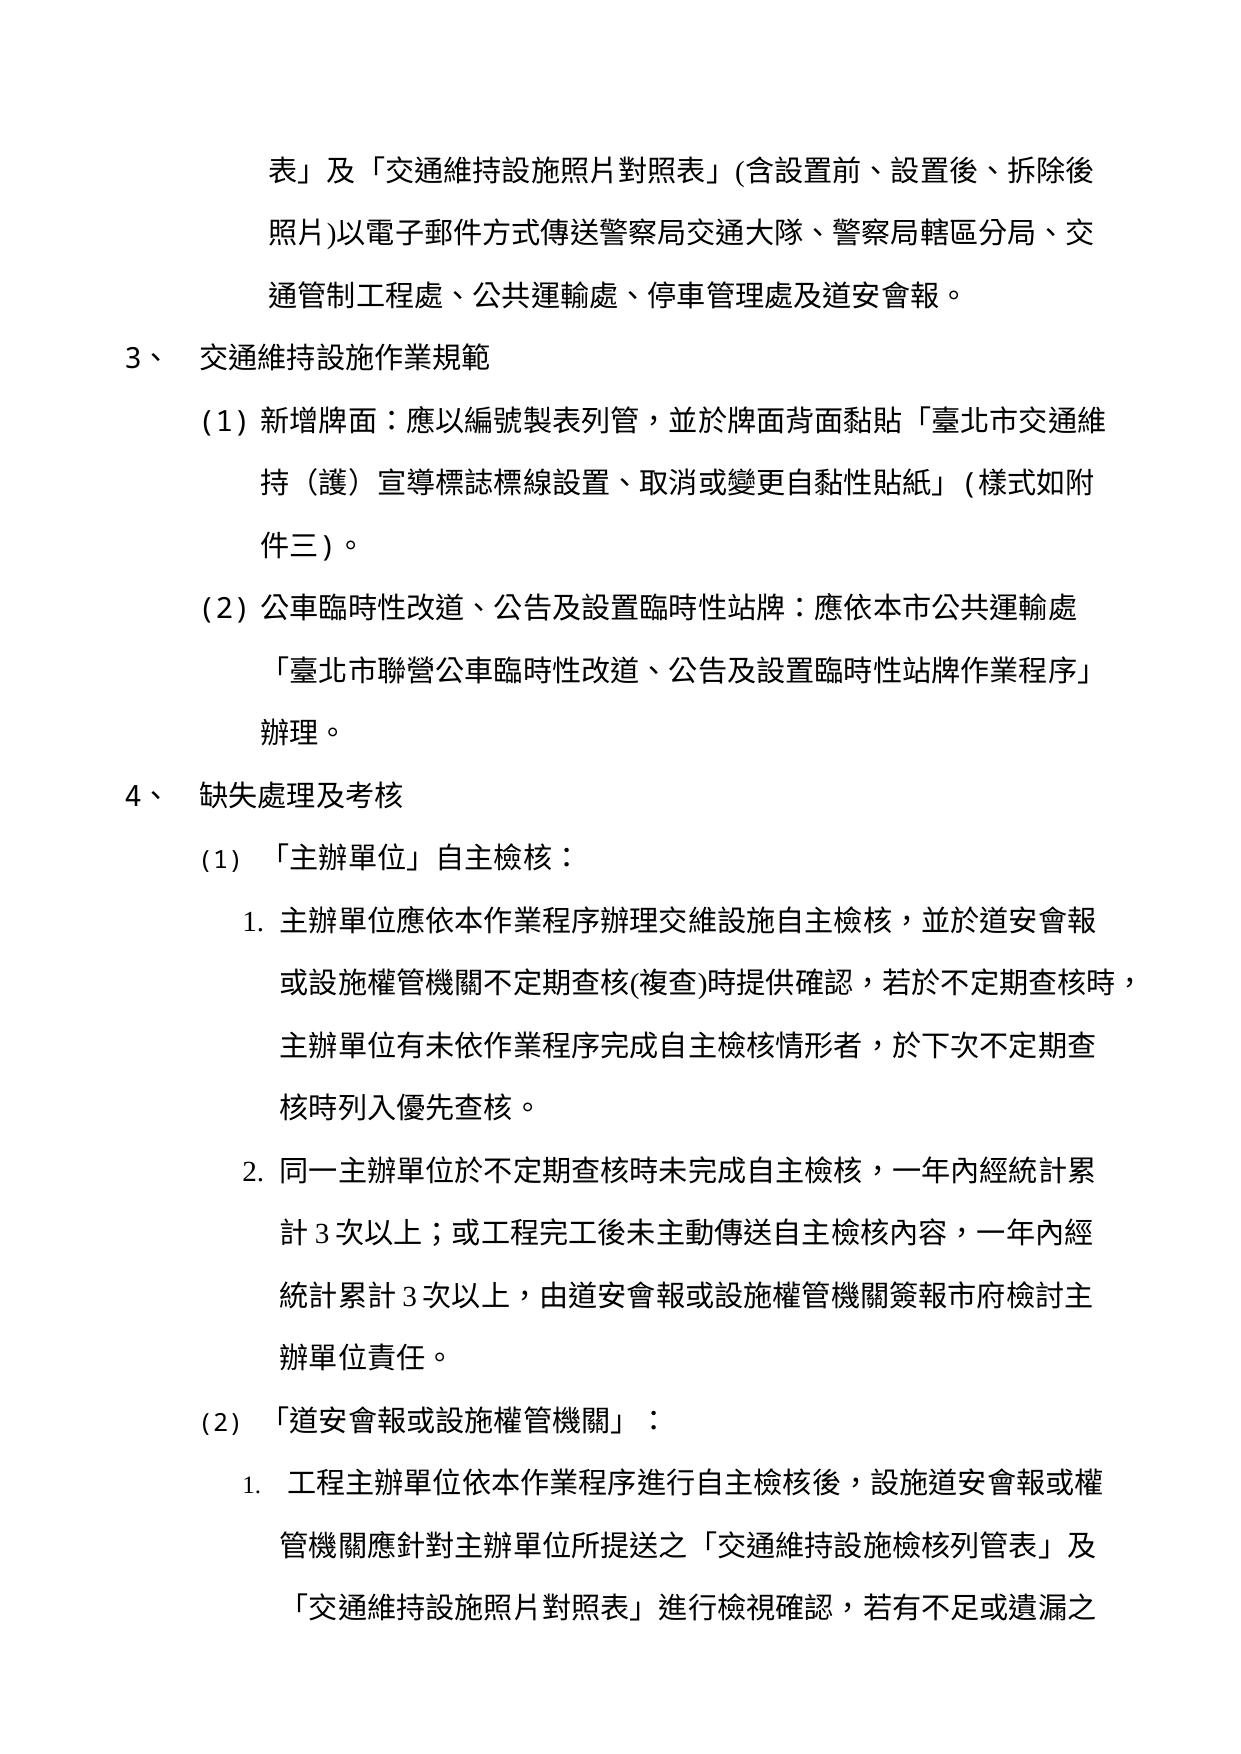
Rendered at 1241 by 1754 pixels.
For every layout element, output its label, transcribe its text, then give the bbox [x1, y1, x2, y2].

list 主辦單位應依本作業程序辦理交維設施自主檢核，並於道安會報或設施權管機關不定期查核(複查)時提供確認，若於不定期查核時，主辦單位有未依作業程序完成自主檢核情形者，於下次不定期查核時列入優先查核。 [242, 877, 1116, 1127]
list 新增牌面：應以編號製表列管，並於牌面背面黏貼「臺北市交通維持（護）宣導標誌標線設置、取消或變更自黏性貼紙」(樣式如附件三)。 [198, 377, 1116, 564]
list 「主辦單位」自主檢核： [198, 814, 1116, 877]
list 交通維持設施作業規範 [124, 314, 1116, 377]
list 工程主辦單位依本作業程序進行自主檢核後，設施道安會報或權管機關應針對主辦單位所提送之「交通維持設施檢核列管表」及「交通維持設施照片對照表」進行檢視確認，若有不足或遺漏之 [242, 1439, 1116, 1627]
text 表」及「交通維持設施照片對照表」(含設置前、設置後、拆除後照片)以電子郵件方式傳送警察局交通大隊、警察局轄區分局、交通管制工程處、公共運輸處、停車管理處及道安會報。 [242, 127, 1116, 314]
list 「道安會報或設施權管機關」： [198, 1377, 1116, 1439]
list 缺失處理及考核 [124, 752, 1116, 814]
list 同一主辦單位於不定期查核時未完成自主檢核，一年內經統計累計3次以上；或工程完工後未主動傳送自主檢核內容，一年內經統計累計3次以上，由道安會報或設施權管機關簽報市府檢討主辦單位責任。 [242, 1127, 1116, 1377]
list 公車臨時性改道、公告及設置臨時性站牌：應依本市公共運輸處「臺北市聯營公車臨時性改道、公告及設置臨時性站牌作業程序」辦理。 [198, 564, 1116, 752]
